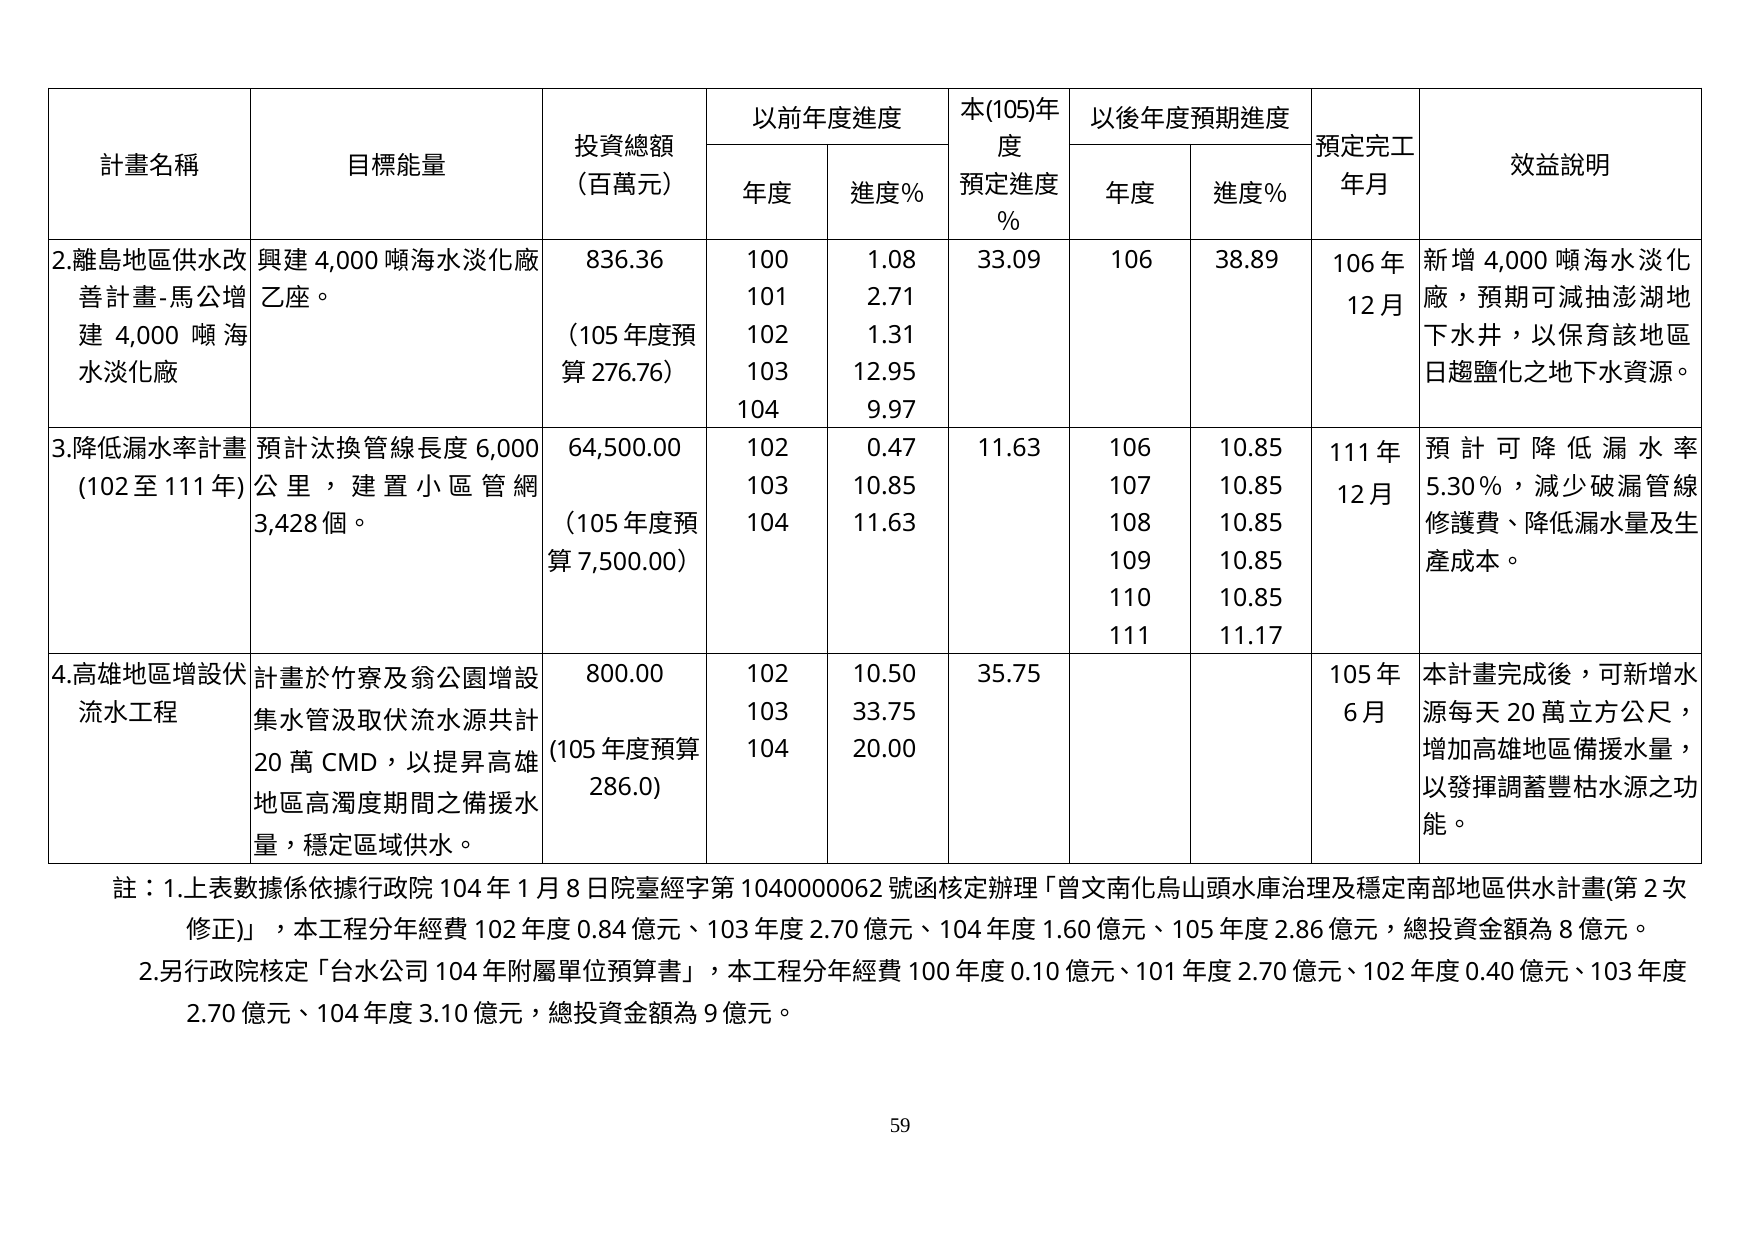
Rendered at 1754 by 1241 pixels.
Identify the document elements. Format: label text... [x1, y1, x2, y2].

table_cell 預計汰換管線長度6,000公里，建置小區管網3,428個。 [251, 428, 542, 653]
table_cell 1.08 2.71 1.31 12.95 9.97 [828, 240, 948, 427]
table_header 目標能量 [251, 89, 542, 238]
text 2.另行政院核定「台水公司104年附屬單位預算書」，本工程分年經費100年度0.10億元、101年度2.70億元、102年度0.40億元、103年度2.70億元、104年度3.10億元，總投資金額為9億元。 [112, 947, 1687, 1030]
table_cell 836.36 （105年度預算276.76） [543, 240, 706, 427]
table_cell 計畫於竹寮及翁公園增設集水管汲取伏流水源共計20萬CMD，以提昇高雄地區高濁度期間之備援水量，穩定區域供水。 [251, 654, 542, 863]
table_header 以前年度進度 [707, 89, 948, 144]
table_header 計畫名稱 [49, 89, 250, 238]
table_cell 800.00 (105年度預算286.0) [543, 654, 706, 863]
table_cell 102 103 104 [707, 654, 827, 863]
table_cell [1191, 654, 1311, 863]
table_cell 進度％ [828, 145, 948, 238]
table_cell 年度 [1070, 145, 1190, 238]
table_cell 0.47 10.85 11.63 [828, 428, 948, 653]
table_cell 106 [1070, 240, 1190, 427]
table_header 預定完工年月 [1312, 89, 1419, 238]
table_cell 106 107 108 109 110 111 [1070, 428, 1190, 653]
table_header 本(105)年度 預定進度 ％ [949, 89, 1069, 238]
table_cell 38.89 [1191, 240, 1311, 427]
table_header 以後年度預期進度 [1070, 89, 1311, 144]
table_cell 4.高雄地區增設伏流水工程 [49, 654, 250, 863]
table_cell 106年12月 [1312, 240, 1419, 427]
table_cell 111年 12月 [1312, 428, 1419, 653]
table_cell 35.75 [949, 654, 1069, 863]
table_cell 64,500.00 （105年度預算7,500.00） [543, 428, 706, 653]
table_cell 102 103 104 [707, 428, 827, 653]
table_cell 進度％ [1191, 145, 1311, 238]
table_cell 2.離島地區供水改善計畫-馬公增建4,000噸海水淡化廠 [49, 240, 250, 427]
table_header 效益說明 [1420, 89, 1701, 238]
table_cell 10.85 10.85 10.85 10.85 10.85 11.17 [1191, 428, 1311, 653]
table_cell 105年 6月 [1312, 654, 1419, 863]
table_cell 10.50 33.75 20.00 [828, 654, 948, 863]
table_cell 11.63 [949, 428, 1069, 653]
table_cell 預計可降低漏水率5.30％，減少破漏管線修護費、降低漏水量及生產成本。 [1420, 428, 1701, 653]
text 註：1.上表數據係依據行政院104年1月8日院臺經字第1040000062號函核定辦理「曾文南化烏山頭水庫治理及穩定南部地區供水計畫(第2次修正)」，本工程分年經費102年度0.84億元、103年度2.70億元、104年度1.60億元、105年度2.86億元，總投資金額為8億元。 [112, 864, 1687, 947]
table_cell [1070, 654, 1190, 863]
table_cell 興建4,000噸海水淡化廠乙座。 [251, 240, 542, 427]
table_cell 本計畫完成後，可新增水源每天20萬立方公尺，增加高雄地區備援水量，以發揮調蓄豐枯水源之功能。 [1420, 654, 1701, 863]
table_cell 3.降低漏水率計畫(102至111年) [49, 428, 250, 653]
table_header 投資總額 （百萬元） [543, 89, 706, 238]
table_cell 新增4,000噸海水淡化廠，預期可減抽澎湖地下水井，以保育該地區日趨鹽化之地下水資源。 [1420, 240, 1701, 427]
table_cell 33.09 [949, 240, 1069, 427]
table_cell 年度 [707, 145, 827, 238]
table_cell 100 101 102 103 104 [707, 240, 827, 427]
